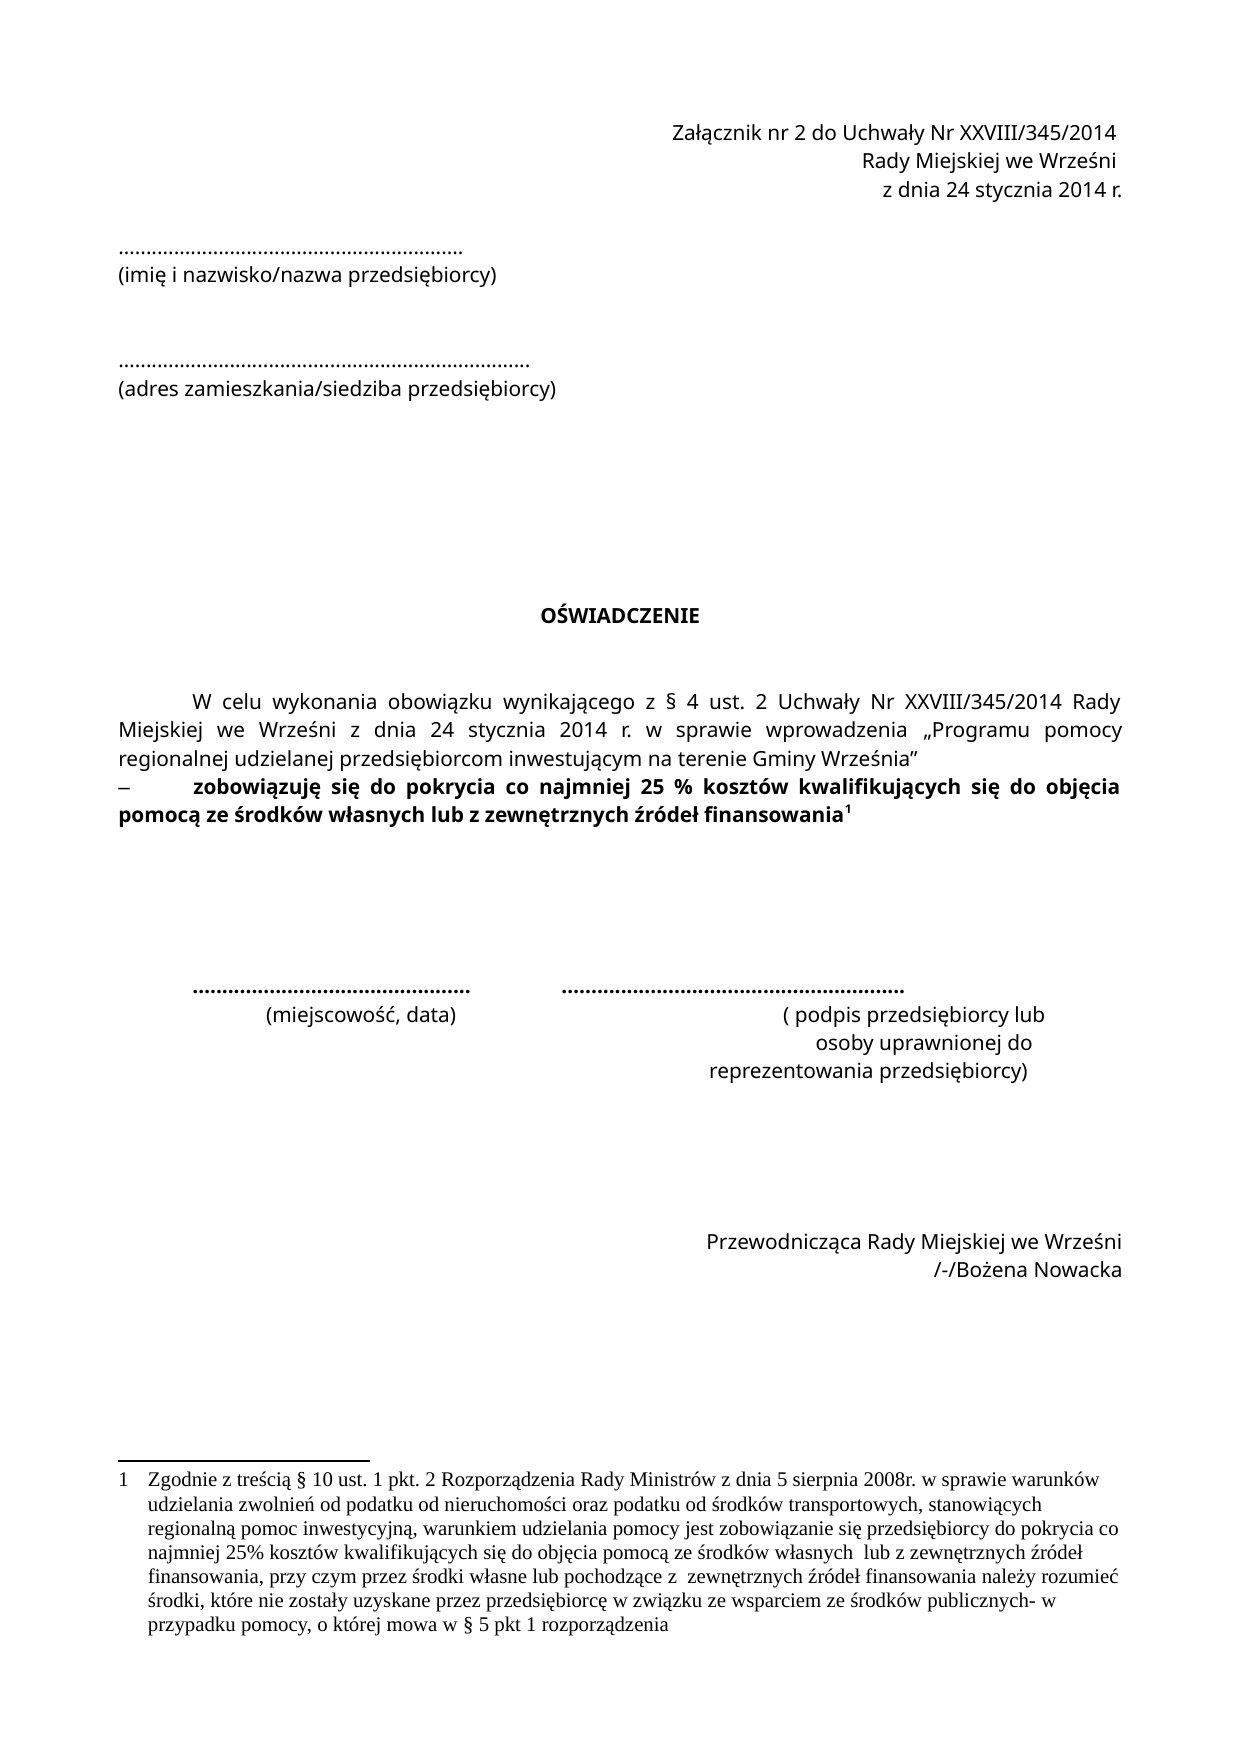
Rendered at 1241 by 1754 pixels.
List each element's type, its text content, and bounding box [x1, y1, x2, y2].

text /-/Bożena Nowacka [118, 1256, 1122, 1284]
text Załącznik nr 2 do Uchwały Nr XXVIII/345/2014 [118, 118, 1122, 147]
text OŚWIADCZENIE [118, 602, 1122, 630]
text osoby uprawnionej do reprezentowania przedsiębiorcy) [118, 1028, 1122, 1085]
text …............................................ …....................................................... [118, 971, 1122, 1000]
list zobowiązuję się do pokrycia co najmniej 25 % kosztów kwalifikujących się do objęcia pomocą ze środków własnych lub z zewnętrznych źródeł finansowania [118, 772, 1122, 829]
text Przewodnicząca Rady Miejskiej we Wrześni [118, 1227, 1122, 1256]
text (miejscowość, data) ( podpis przedsiębiorcy lub [118, 1000, 1122, 1028]
text …....................................................................... [118, 346, 1122, 374]
text z dnia 24 stycznia 2014 r. [118, 175, 1122, 203]
text W celu wykonania obowiązku wynikającego z § 4 ust. 2 Uchwały Nr XXVIII/345/2014 Rady Miejskiej we Wrześni z dnia 24 stycznia 2014 r. w sprawie wprowadzenia „Programu pomocy regionalnej udzielanej przedsiębiorcom inwestującym na terenie Gminy Września” [118, 687, 1122, 772]
text (imię i nazwisko/nazwa przedsiębiorcy) [118, 260, 1122, 289]
list Zgodnie z treścią § 10 ust. 1 pkt. 2 Rozporządzenia Rady Ministrów z dnia 5 sierpnia 2008r. w sprawie warunków udzielania zwolnień od podatku od nieruchomości oraz podatku od środków transportowych, stanowiących regionalną pomoc inwestycyjną, warunkiem udzielania pomocy jest zobowiązanie się przedsiębiorcy do pokrycia co najmniej 25% kosztów kwalifikujących się do objęcia pomocą ze środków własnych lub z zewnętrznych źródeł finansowania, przy czym przez środki własne lub pochodzące z zewnętrznych źródeł finansowania należy rozumieć środki, które nie zostały uzyskane przez przedsiębiorcę w związku ze wsparciem ze środków publicznych- w przypadku pomocy, o której mowa w § 5 pkt 1 rozporządzenia [118, 1467, 1122, 1636]
text Rady Miejskiej we Wrześni [118, 147, 1122, 175]
text …........................................................... [118, 232, 1122, 260]
text (adres zamieszkania/siedziba przedsiębiorcy) [118, 374, 1122, 402]
